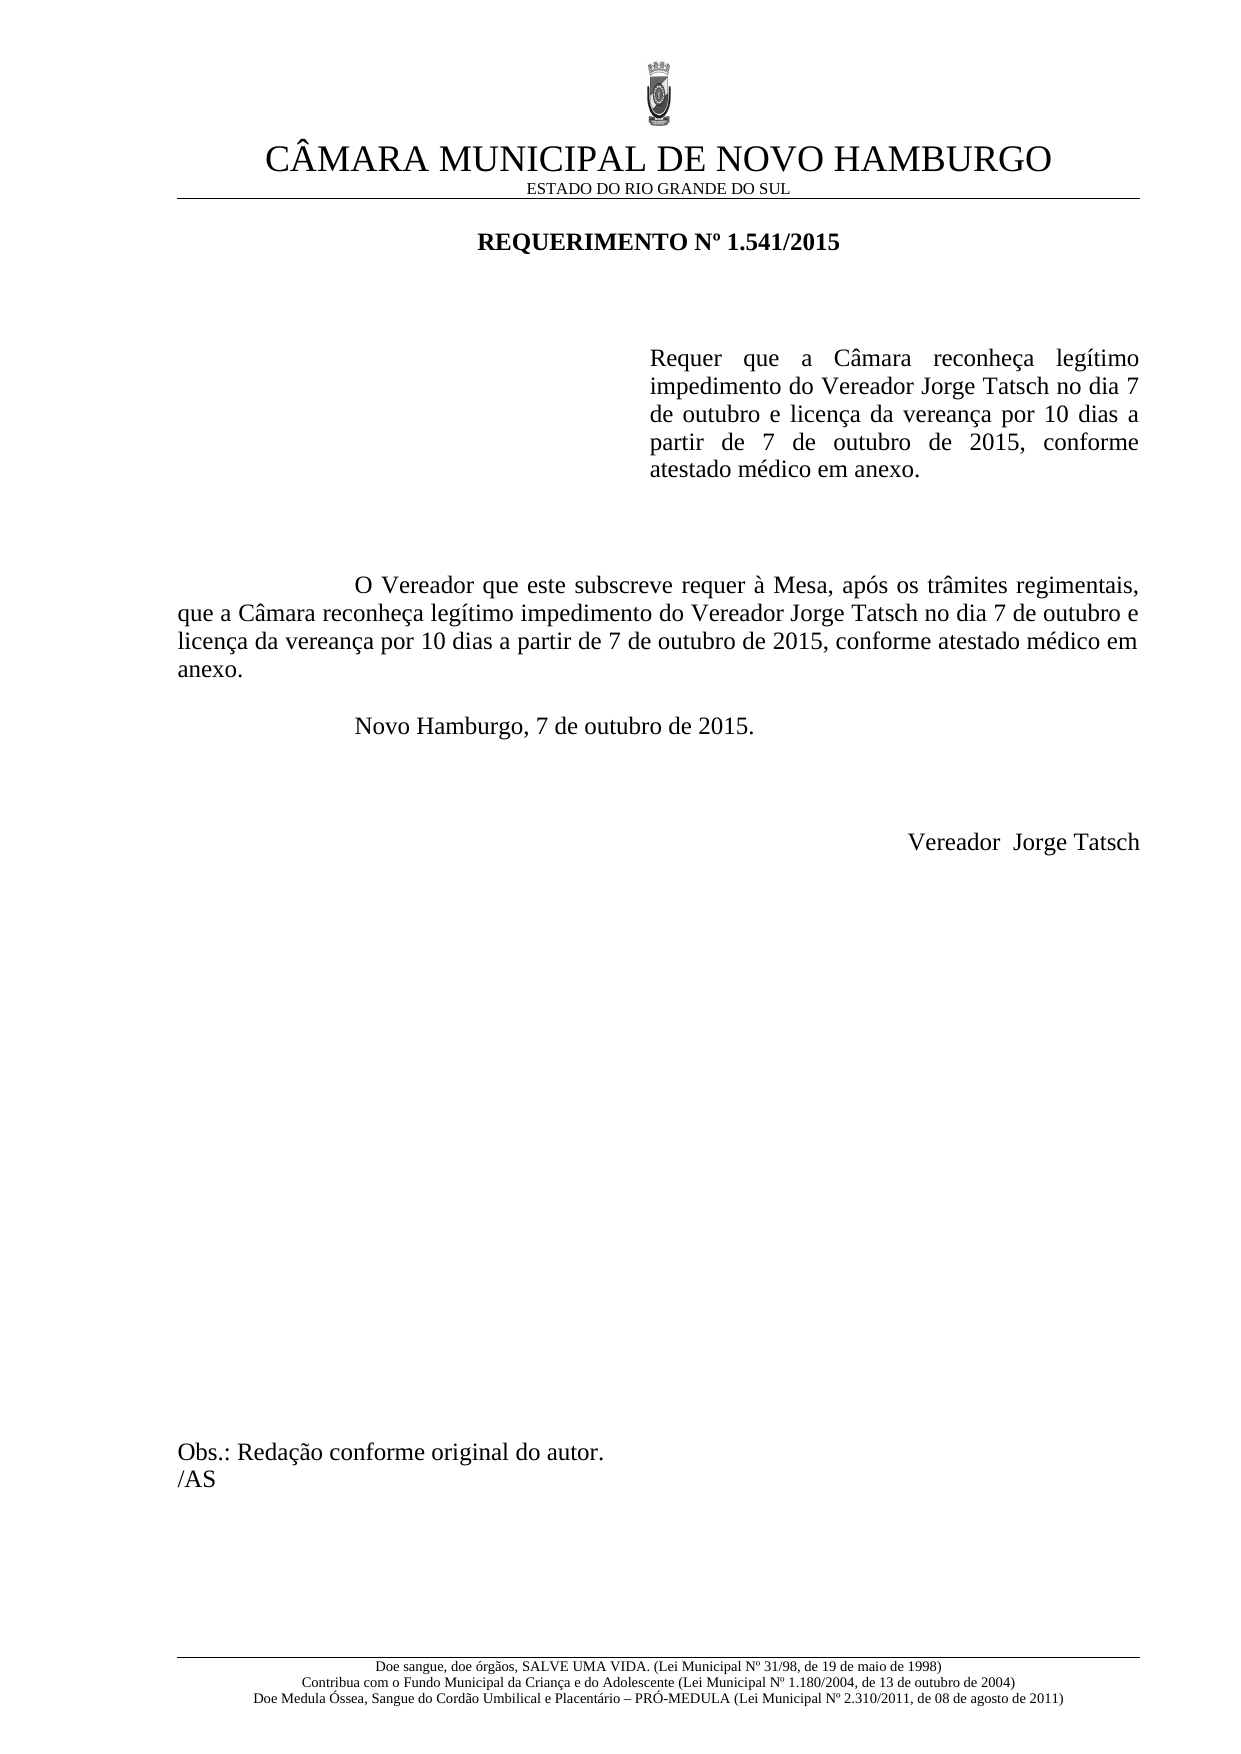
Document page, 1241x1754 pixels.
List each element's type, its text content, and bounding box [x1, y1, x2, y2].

text Vereador Jorge Tatsch [177, 828, 1140, 856]
text Obs.: Redação conforme original do autor. [177, 1438, 1140, 1466]
text Requer que a Câmara reconheça legítimo impedimento do Vereador Jorge Tatsch no dia 7 de outubro e licença da vereança por 10 dias a partir de 7 de outubro de 2015, conforme atestado médico em anexo. [649, 344, 1140, 483]
text O Vereador que este subscreve requer à Mesa, após os trâmites regimentais, que a Câmara reconheça legítimo impedimento do Vereador Jorge Tatsch no dia 7 de outubro e licença da vereança por 10 dias a partir de 7 de outubro de 2015, conforme atestado médico em anexo. [177, 572, 1140, 682]
title REQUERIMENTO Nº 1.541/2015 [177, 228, 1140, 256]
text /AS [177, 1466, 1140, 1493]
text Novo Hamburgo, 7 de outubro de 2015. [177, 712, 1140, 740]
